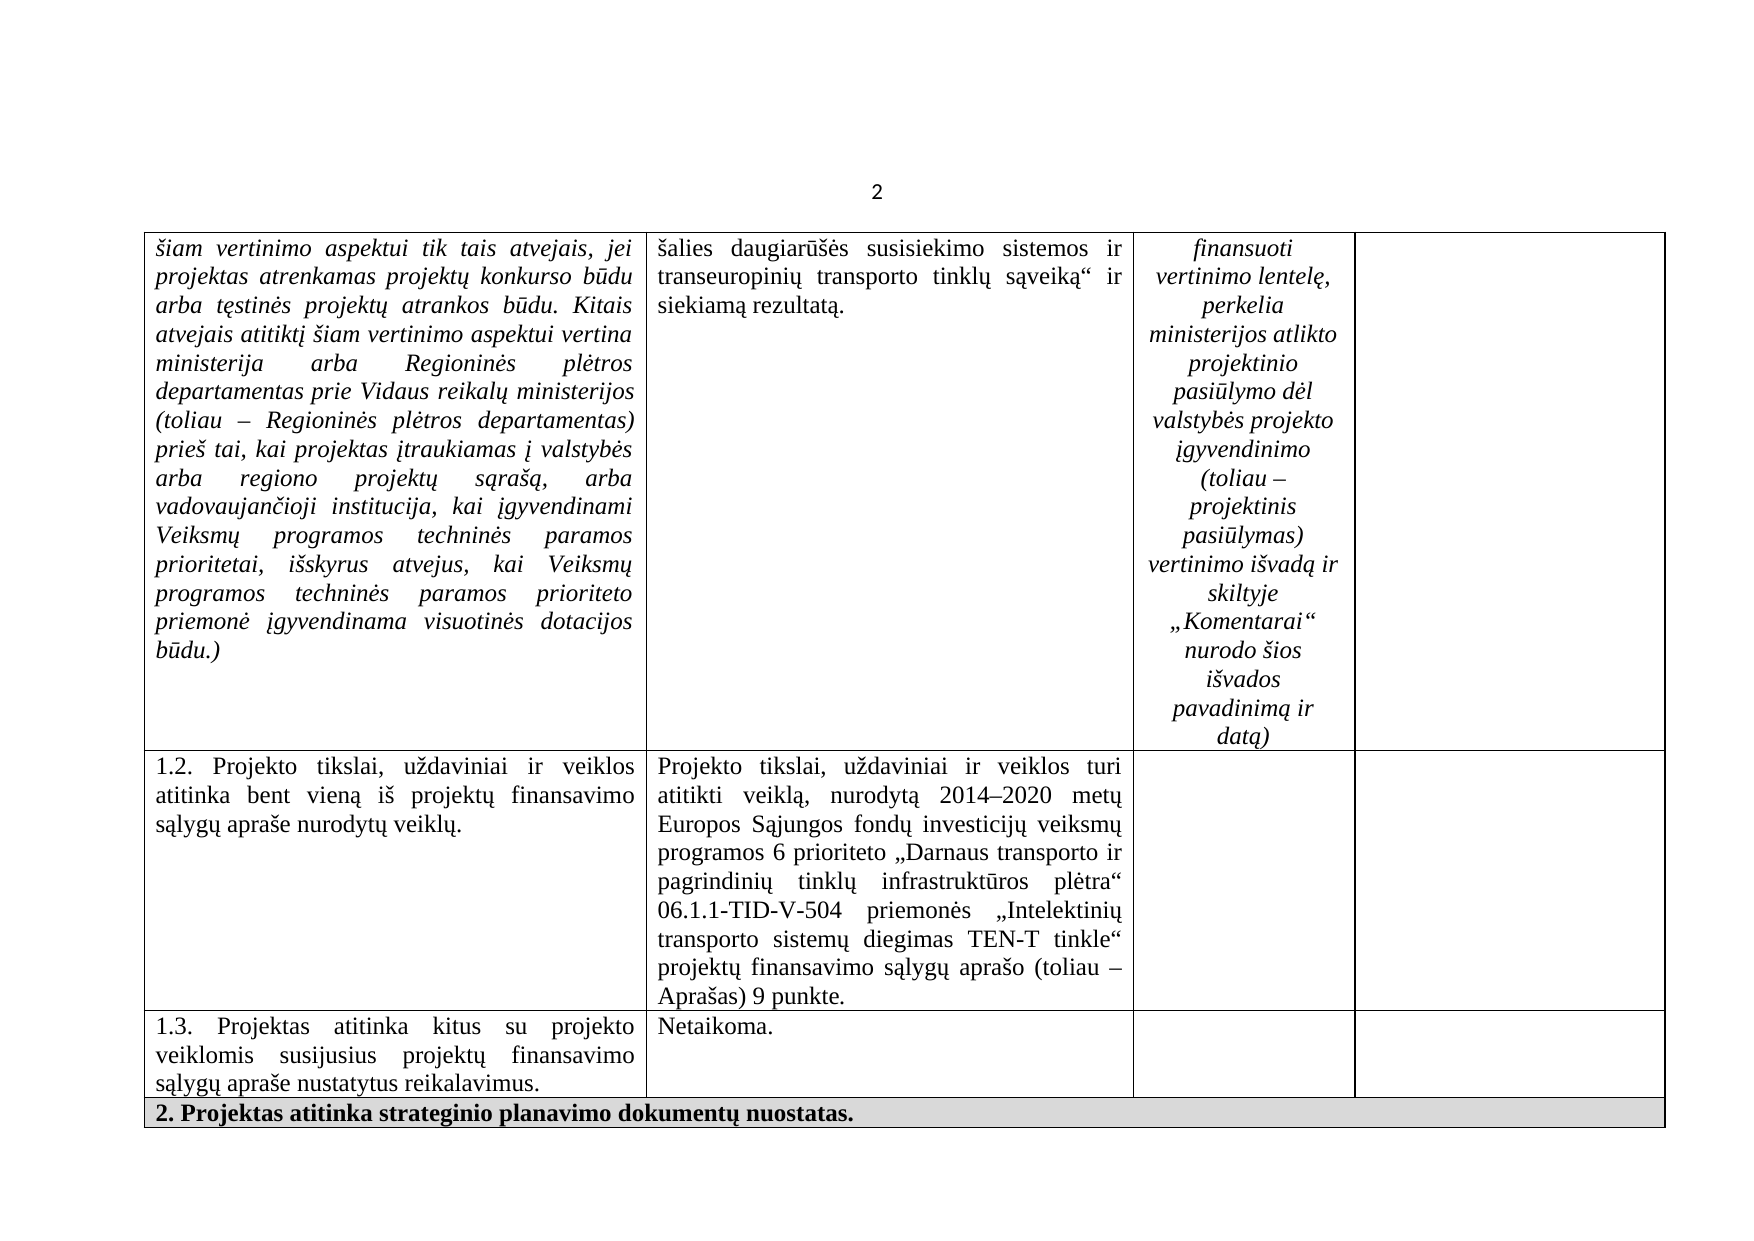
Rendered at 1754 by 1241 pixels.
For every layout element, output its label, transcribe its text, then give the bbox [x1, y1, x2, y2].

table_cell šiam vertinimo aspektui tik tais atvejais, jei projektas atrenkamas projektų konkurso būdu arba tęstinės projektų atrankos būdu. Kitais atvejais atitiktį šiam vertinimo aspektui vertina ministerija arba Regioninės plėtros departamentas prie Vidaus reikalų ministerijos (toliau – Regioninės plėtros departamentas) prieš tai, kai projektas įtraukiamas į valstybės arba regiono projektų sąrašą, arba vadovaujančioji institucija, kai įgyvendinami Veiksmų programos techninės paramos prioritetai, išskyrus atvejus, kai Veiksmų programos techninės paramos prioriteto priemonė įgyvendinama visuotinės dotacijos būdu.) [145, 233, 646, 750]
table_cell [1134, 1011, 1354, 1097]
table_cell [1356, 1011, 1664, 1097]
table_cell [1134, 751, 1354, 1010]
table_cell [1356, 751, 1664, 1010]
table_cell Projekto tikslai, uždaviniai ir veiklos turi atitikti veiklą, nurodytą 2014–2020 metų Europos Sąjungos fondų investicijų veiksmų programos 6 prioriteto „Darnaus transporto ir pagrindinių tinklų infrastruktūros plėtra“ 06.1.1-TID-V-504 priemonės „Intelektinių transporto sistemų diegimas TEN-T tinkle“ projektų finansavimo sąlygų aprašo (toliau – Aprašas) 9 punkte. [647, 751, 1133, 1010]
table_cell 2. Projektas atitinka strateginio planavimo dokumentų nuostatas. [145, 1098, 1664, 1127]
table_cell finansuoti vertinimo lentelę, perkelia ministerijos atlikto projektinio pasiūlymo dėl valstybės projekto įgyvendinimo (toliau – projektinis pasiūlymas) vertinimo išvadą ir skiltyje „Komentarai“ nurodo šios išvados pavadinimą ir datą) [1134, 233, 1354, 750]
table_cell 1.3. Projektas atitinka kitus su projekto veiklomis susijusius projektų finansavimo sąlygų apraše nustatytus reikalavimus. [145, 1011, 646, 1097]
table_cell [1356, 233, 1664, 750]
table_cell Netaikoma. [647, 1011, 1133, 1097]
table_cell šalies daugiarūšės susisiekimo sistemos ir transeuropinių transporto tinklų sąveiką“ ir siekiamą rezultatą. [647, 233, 1133, 750]
table_cell 1.2. Projekto tikslai, uždaviniai ir veiklos atitinka bent vieną iš projektų finansavimo sąlygų apraše nurodytų veiklų. [145, 751, 646, 1010]
